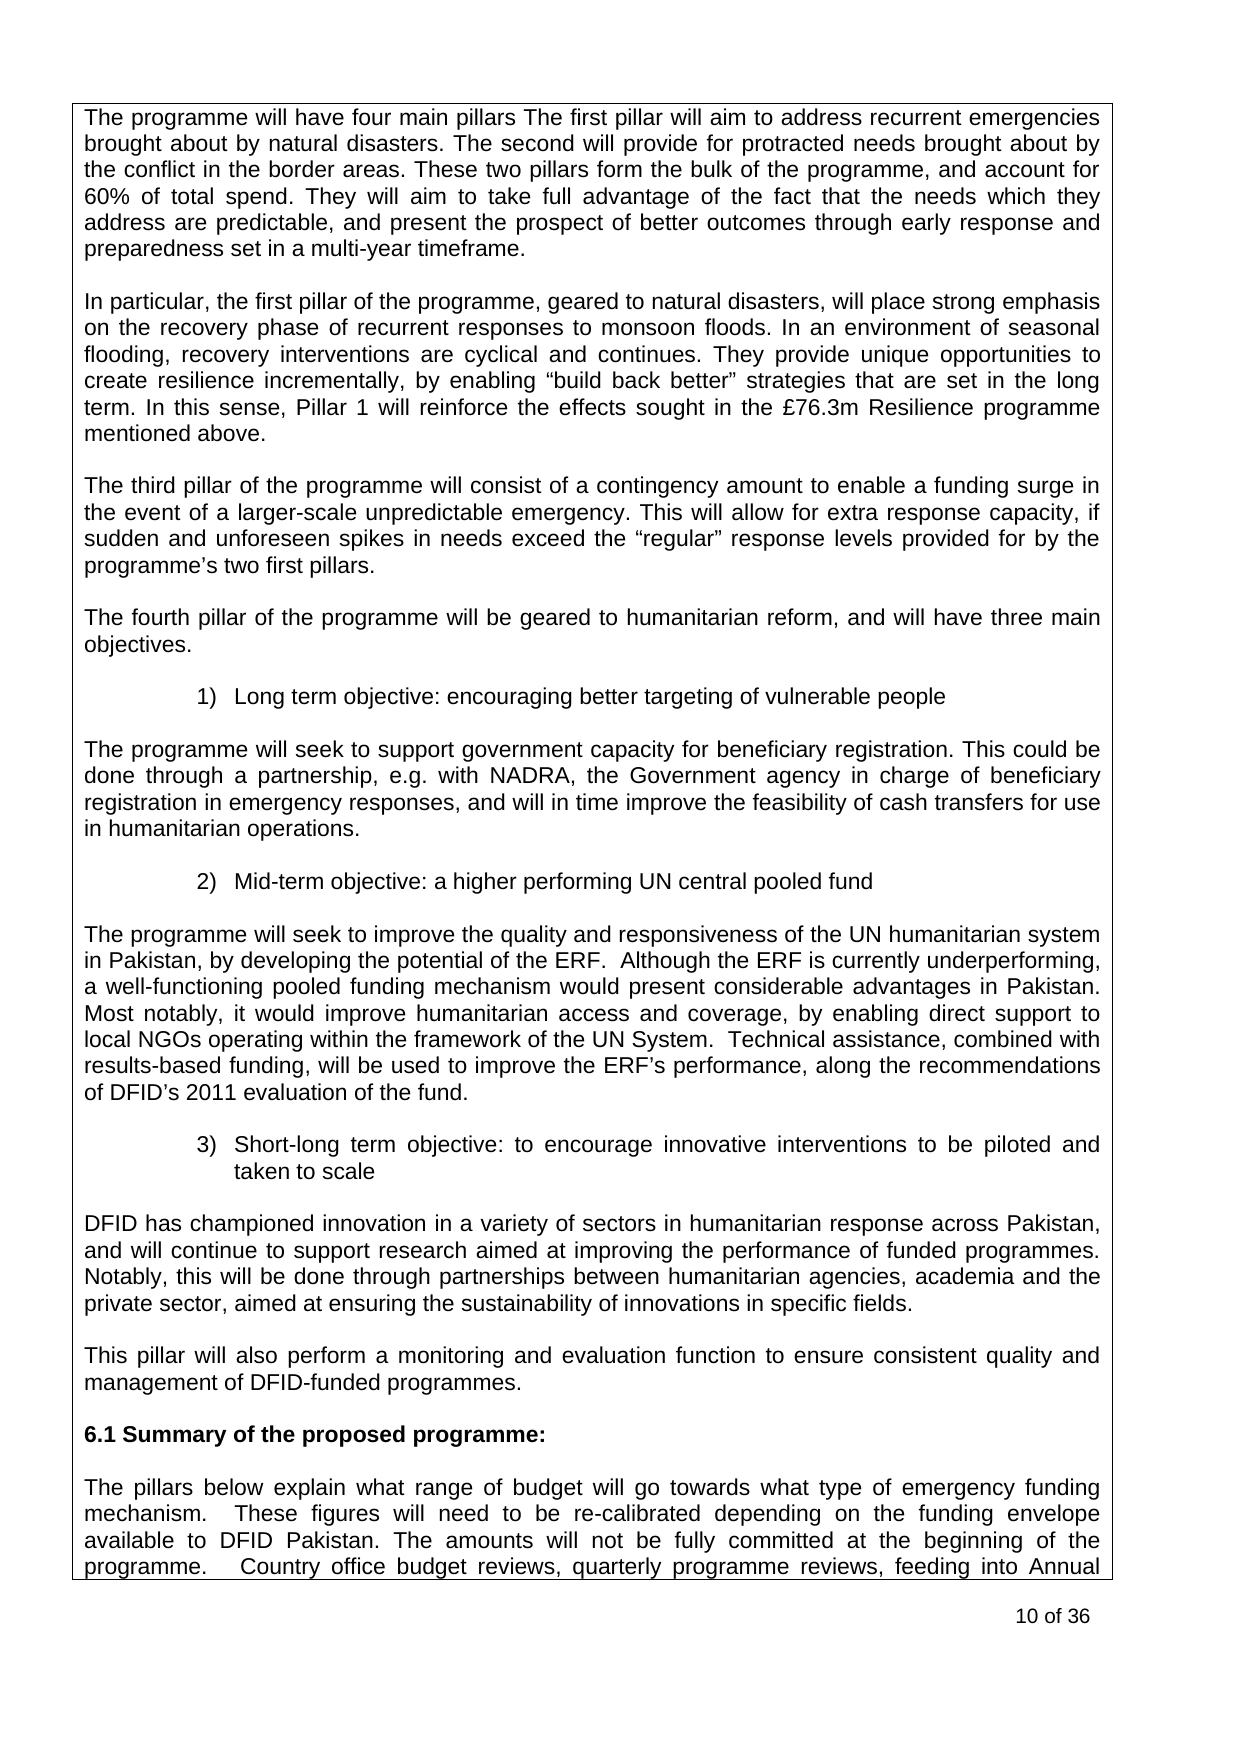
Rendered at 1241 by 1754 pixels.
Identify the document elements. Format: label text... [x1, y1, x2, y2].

table_header 1. Context and need for a DFID intervention Pakistan has been hit by at least two humanitarian emergencies per year in the last five years and will continue to face a variety of serious disasters over the next four years and beyond. The type and impact emergencies involved are outlined below. 1.a. Natural Disasters Unpredictable – such as earthquakes, cyclones. The country sits in an active seismic zone and earthquakes have caused huge damage, particularly in the northern region. From 1931 to 2011, Pakistan experienced no less than eight earthquakes above a magnitude six, causing on average 19,000 deaths per event. The most recent, in 2005, caused more than 73,000 deaths, left 3.5 million people homeless, destroyed 5,344 schools, 585 health facilities, and led to $5bn in damages and indirect losses to the economy. The 2013 Baluchistan earthquake did not affect so many people, although 40,000 families were in need of humanitarian assistance in an insecure and hard to reach area, with limited access to services. Recurrent and slow onset – such as monsoon floods and droughts. The monsoon season is a growing but predictable risk. In the last few years, large scale seasonal floods have caused more damage than any comparable period in the last century, due to climate change and population increases. The impacts between 2010 and 2013 are evidence of this trend, with 20 million people affected in 2010, or an average of 8.9m people severely affected per year. The same flood-prone regions, including parts of northern Sindh, southern Punjab and eastern Baluchistan, are hit year on year, causing gradual asset depletion and increasing vulnerabilities in the population. The poorest – who live on more vulnerable land – are the worst affected. Although less frequent than floods, localised droughts have been a regular occurrence in Pakistan. They impact particularly on pastoralists living in the marginal lands of FATA and Baluchistan. These people have no access to irrigated land and the death of their animals results in destitution and displacement. 1.b. Conflict Internally Displaced Persons - There are around 1.6 million registered IDPs in north west Pakistan as a result of military operations and armed violence in the Federally Administered Tribal Areas (FATA). The internal conflict has – during certain periods since 2008 – affected over three million people. With the military operation continuing in North Waziristan (as of October 2014), and with returns for the approximately 400,000 registered IDPs from this agency alone not expected before the spring of 2015, there is a need for long term strategic humanitarian response planning. Many IDPs are extremely vulnerable to exploitation, abuse and violence. They have limited options for earning a living in displacement, and rely heavily on humanitarian assistance. IDPs do have some access to basic services such as schools and health clinics, but only where they can prove their status and have the right documentation. Displaced populations can be a burden for host communities, reducing the availability of resources, jobs and basic services. When people who do return often find their homes, livelihoods and basic services destroyed. Conditions for social protection across the caseload remain highly uneven, with access to basic services denied in many cases, as a result of erratic IDP registration processes. 2. Role of other actors including state authorities, the UN and local civil society capacity 2.1. The Government of Pakistan (GoP) The Government of Pakistan (GoP) places greater focus on rescue and relief than on than on disaster prevention and recovery. The GoP is keen to demonstrate its ability to respond to emergencies on its own, without requesting international assistance. The Pakistan Armed Forces (PAF) are the first responder to large natural disasters. Their Search and Rescue effort is usually co-ordinated with District Authorities. District Governments respond to the extent of their capability, which varies greatly across the country, particularly with regard to logistics and the needs-based distribution of the relief. Despite the availability of extensive military assets for use in emergencies, the Government’s ability to respond in line with international standards is limited. Constraints in that regard relate mostly to beneficiary selection and registration, which tend not be to needs-based (see below). The Government’s reporting on relief activities carried out is also limited and co-ordination between state actors and humanitarian actors needs to be improved. The GoP’s limited engagement with UN and other international humanitarian agencies can constrain the planning, resourcing and co-ordination of emergency responses. From the last decade of experience, it can be assumed that a large proportion of future humanitarian needs in Pakistan will not be met without international assistance. GoP conducted large-scale cash transfers programmes in response to 2010 and 2011 floods and smaller scale transfers to IDPs following the North Waziristan operation. The Government is considering the further introduction of cash transfer mechanisms for future disasters. However, for this to become viable, its capacity for timely and needs-based beneficiary registration needs to improve. In the recent North Waziristan emergency, 35% of the 1.1 million newly displaced people were initially disqualified from Government cash programmes, either because they did not have valid I-D cards, or because they could not otherwise prove their residency in North Waziristan. Conversely, many IDPs who received cash and other Government support are not among the most vulnerable, as eligibility criteria currently in force are based on area of origin only, and do reflect the findings of humanitarian needs assessments. While the verification of the North Waziristan IDP caseload is underway, households who were initially deemed ineligible for assistance have no access to government cash support. With better capacity for needs-based beneficiary profiling and selection, Government cash transfers could become an important tool in the delivery of aid to vulnerable groups in humanitarian emergencies. The programme proposes to support the development of this capacity (see below.) 2.2. The UN The UN humanitarian system is severely constrained in Pakistan. Clusters are only active in conflict-affected Khyber Pakhtunkwa and the Federally Administered Tribal Areas (FATA), despite the fact that large humanitarian programmes continue in other parts of the country. At GoP’s request, needs assessments typically need to be conducted by local actors, even in those areas where security is not a concern for international agencies. These assessments are generally slow and their findings are often of limited use. Most recently, in the summer of 2014, a joint UN/GoP Multi-sector Initial Rapid Response Assessment (MIRA) was conducted following the North Waziristan emergency, but it findings were not comprehensive. In 2013, the Government did not agree to a joint assessment following seasonal floods and the earthquake which struck Baluchistan later that year. In 2012, a MIRA was carried out in the wake extensive monsoon floods. However, its findings were challenged by the Government, which delayed the response until they could be confirmed. Without a GoP-endorsed MIRA, the UN is usually unable to launch full-scale responses. The UN is sometimes able to expand particular development programmes in the wake of an emergency and in the absence of GoP request for UN humanitarian interventions, but this is highly variable. An Emergency Response Fund (ERF) for Pakistan was established in 2011. This mechanism can support local and international NGOs for six-month projects. So far, however, the time it takes to review bids and process disbursements still typically exceed three months. Despite these shortcomings, the ERF has the potential to become a mechanism of choice for donor resource allocation in Pakistan, pending measures to ensure more timely grant-making and improvement to the quality of interventions. 2.3. Local Civil Society Local NGOs often have greater access than international NGOs or the UN system to disaster affected people. They often have broader local networks and better relationships with local authorities. The Rural Support Programmes Network (RSPN) and its partner Rural Support Programmes, in particular, are established across the country to support local NGOs active in the humanitarian and development fields,. Following the large-scale floods response in 2010, Pakistan experienced a surge in the number of local NGOs working on humanitarian response and many of these organisations continue to deliver programmes today. However, these organisations are often limited in size and capacity, and lack the resources for sufficient preparedness or technical ability to improve quality of programmes. International NGOs and UN organisations are able to build the capability of local partners through long term funding arrangements although this requires significant investment of people. 3. Remaining gaps and DFID’s role The gap between the humanitarian need and response (or ‘needs gap’) following different emergencies will obviously vary widely over the life cycle of this programme. The information below relates to the present situation, but gives some indication of what funding requirements may be in the next four years. 3.1. Conflict affected displaced population: Prior to recent displacements from North Waziristan, the UN’s proposed response to the protracted IDP emergency in the border areas was budgeted at $180m (£112m). With $65m pledged in 2014, the funding gap stood at 73% of targeted needs. A new $98m Preliminary Response Plan (PRP) has since been released by OCHA to address the North Waziristan emergency. This brings requirements to $278m for the entire two million IDP caseload. Pledges so far amount to 23% of targeted needs. 3.2. Natural disasters It is more difficult to determine the current funding gap for recurrent natural disasters, as the UN no longer launches appeals or response plans to cover these events. According to OCHA, however, the funding received for seasonal floods dropped from 44% to 30% of targeted needs between 2011 and 2013. The prepositioned stocks available to cover flood-related emergency needs have been reduced by the North Waziristan response, and are currently low. 4. Other donors Other donors have reduced their humanitarian budgets. This is predominantly due to large-scale humanitarian crises (such as in Syria, South Sudan, Philippines and more recently Ebola) drawing heavily on donor resources. Some donors also require a declaration of emergency to respond to crises. ECHO spent over €40 million in 2014 on humanitarian assistance. OFDA’s (USAID) budget for humanitarian response in 2014 is around $25m (£15.5m), part of which would go towards supporting IDPs in KP/FATA. Food for Peace (USAID) will maintain its traditional partnership with WFP with the provision of food and funding with a value of $60m (£37m) per year to maintain a minimum pipeline for WFP. Norway and Sweden remain engaged with bilateral projects through NRC, UNHCR and others. Together they contributed $5.4m in 2013 to the UN Emergency Response Fund (ERF). This is delivered in KP/FATA as well as areas affected by flooding. 5. Why DFID? DFID has made a global policy commitment to remain a leading humanitarian donor and address priority needs. DFID’s 2011 Humanitarian Emergency Response Review (HERR) has driven DFID Pakistan’s approach, notably in the areas of anticipation, innovation, leadership (through reform) and resilience. Without taking our response in 2010 to the significant floods into account (£132m), on average DFID Pakistan has contributed around £25m per year from 2011 until 2014 to humanitarian response efforts following earthquakes, flooding and displacements. This has been slightly less than ECHO and OFDA (US) who are the largest humanitarian donors in Pakistan despite decreasing donor budget overall, and is likely to remain in this position (ignoring short-term anomalies) over the next four years. Without DFID’s funding there will be a significant drop in the overall support from the international community to humanitarian needs in Pakistan, which would sit at odds overall HMG efforts in Pakistan. It would also lead to further poverty through negative coping mechanisms. DFID’s comparative advantages in this area are our focus on technical quality of interventions; building of capacity with local civil society, and our engagement with GoP through other programmes which can be harnessed and built upon. 5.1 This programme Pakistan will continue to face a variety of serious disasters over the next four years. We will address some of the most pressing humanitarian needs through a multi-year humanitarian response mechanism of £100 million, depending on available budget within DFID Pakistan. The programme will take a needs-based approach to releasing funds for immediate humanitarian needs and recovery. In doing so, it will reflect DFID policy orientations laid out in the HERR and, more specifically, the Humanitarian Policy Refresh. The programme has been designed to establish linkages with other programmes in DFID-Pakistan’s country portfolio, particularly in the areas of preparedness, resilience and cash transfers. In a context where humanitarian needs are either chronic or recurrent, emergency responses alone are inadequate. They must be combined with longer term interventions aimed at building the resilience of vulnerable groups, and repairing or creating safety nets to minimise the depletion of their assets through protracted or consecutive shocks. The measures required to do so go beyond the humanitarian remit, and span multiple sectors (see programme map below.) The proposed programme will provide a facility to prepare for and respond to humanitarian emergencies without presuming that we will have all of the resources to do so, given constraints on programme funds in the next few years. However, scenario planning does suggest that many of the circumstances in which acute crises may arise (conflict or exceptional monsoonal flooding, or a natural disaster such as another earthquake) will lead to the slowing of project work in parts of DFID’s portfolio. This multi-year programme therefore provides a mechanism through which to divert funding from some parts of our over-committed portfolio to acute humanitarian emergencies if needed. The facility will therefore consist of £70 million which could increase to £100 million. The criteria for DFID response will be as follows: Humanitarian needs exceed the ability of the Government to respond effectively (context specific); There is insufficient response from other actors; DFID’s response will be able to achieve impact for the most vulnerable people; Sufficient resources exist to respond, given other commitments and priorities. 5.2. Gender Equality Act of 2014 The interventions proposed in this Business Case are all gender sensitive. Where appropriate, the interventions funded under this programme will make use of the Gender Marker, an assessment tool that provides a sensitivity rating analysing gender mainstreaming within projects. See Section E of the Appraisal Case below, on social development the full details of how this programme will adhere to the Gender Equality Act 5.3. Partnership Principles This programme will not be delivered through a direct partnership with the Government of Pakistan. Where appropriate DFID will seek to encourage the Government’s commitment to the Partnerships Principles, and most notably its adherence to Human Rights and other International Obligations. Part of the support provided under the programme will go to interventions aimed at supporting the Government’s efforts to improve on adherence to international humanitarian standards, and at promoting related best practice in the conduct of humanitarian operations. Particularly, this will relate to protection activities, and to the establishment of systems to ensure that the selection of beneficiaries in these operations is conducted in a fair and impartial manner. 5.4. Integration in DFID Pakistan’s programme portfolio The graph below plots the humanitarian programme proposed here in the broader context of other DFID interventions in Pakistan. In particular, links will be sought between the humanitarian programme and other programmes running alongside it (e.g. cash transfers, preparedness, resilience). These interventions are mutually reinforcing in their impact, and combine to address key elements of DFID humanitarian policy. 5.5 Cash Transfers Cash transfers for social protection are well established in Pakistan. With £300m over eight years, DFID is a key contributor to the Government’s Benazir Income Support Programme (BISP), which targets 4.5m low-income families. In the event of an emergency response, BISP mechanisms can, in principle, be used to channel “top-up” support to affected households that are already among its beneficiaries. This would not require a supplementary contribution from DFID, whose current support would serve to fund a surge in coverage, if needed. As noted above, however, the Government currently has limited capacity for needs-based beneficiary selection in emergencies, and this hampers the successful use of cash transfers for humanitarian purposes. Existing government systems generally do not enable vulnerable persons to be identified and registered rapidly enough in the aftermath of rapid onset crises. Through this programme, DFID Pakistan will seek support relevant government institutions to improve identification of vulnerable groups. This will ensure a more inclusive approach to cash transfers and overall humanitarian responses. Jointly with the Humanitarian Country Team (HCT), DFID-Pakistan will also engage with the relevant authorities, to help ensure that beneficiary selection for cash interventions in conflict areas is verifiably needs-based. The required independent capacity for beneficiary profiling is already being supported by DFID, and will continue under Pillar 2 of the programme (see below.) Beyond beneficiary identification and profiling, a significant extent of DFID’s current work in Pakistan is delivered through materials (where there is no chance of the local market providing the goods) or conditional cash grants (CCG). Conditional cash grants are a way of ensuring that people have flexibility to spend the money in a way which is most appropriate but ensures that interventions are delivered. These are used particularly in areas where it may not be sensible to deliver cash transfers, such as in the feudal-like land tenure system in some provinces. Through this programme, closer collaboration between the Social Cash Transfers team should help to test assumptions about the impact which cash transfers following an emergency have on the land-tenure system. 5.6 Preparedness and Resilience As noted earlier, this programme will run in conjunction with the £76.3m Building Disaster Resilience in Pakistan programme, which will have three main components. The first will consist of a Community Based Disaster Risk Management (CBDRM) intervention in areas at high risk of natural disaster. The second will aim to develop government capability in early warning, as well as disaster preparedness and response at the district, provincial and federal level. It is this second component which seeks to address the fundamental limitations in capability which stop better prioritisation or risk, informed contingency planning and immediate and co-ordinated humanitarian responses. The third will be a government-led research programme including an M&E system for CBDRM. The programme proposed here has also been designed to take account of opportunities offered by DFID’s centrally-funded ‘Strengthening Humanitarian Preparedness for Effective Responses’, which will support Pakistan. Preliminary discussions have focused on the benefits which this programme could yield in complementing the Resilience Programme, by reinforcing disaster preparedness at the provincial and district government levels. In order to best complement the interventions described above, the proposed programme will focus primarily on emergency response and early recovery conducted by the UN and NGOs. Activities geared to reinforcing government capacity will be confined to improving needs assessment and needs-based beneficiary selection. Other, more systematic efforts to strengthen institutional capacity for Disaster Risk Reduction will be addressed in the Resilience and Preparedness programmes that will run alongside it. 5.6 Future approach The proposed programme will be set in a multi-year timeframe, which is now accepted at DFID as the most appropriate for humanitarian programmes in complex settings. A DFID-commissioned research paper on multi-year programming, published in April 2013, finds that “substantial value for money gains can be made by shifting to multi-year humanitarian funding.” This is especially true in protracted situations where needs are either chronic or recurrent, and where operational arrangements for the related responses do not need to be re-visited annually. Among other advantages, multi-year donor commitments give grant holders the financial latitude to invest in preparedness, and to stage early responses to predictable shocks. This is particularly appropriate in a context of recurrent disasters such as Pakistan’s, where preparedness can lower the cost of post-event emergency responses. Multi-year funding also provides financial predictability. It can help grant holders to leverage additional resources, and thus reduce the need for investments in fundraising over time. Predictability in funding can also improve long-term programme planning. In the case of recurrent emergencies, it also makes it much easier to build programme cycles that run the full continuum from emergency to early recovery and disaster risk reduction. Increasingly, DFID Pakistan has been moving towards an ‘integrated’ approach to immediate relief and early recovery. This means, where there is a chance to re-use materials from the early relief phase (such as shelter kits) in the early recover phase, this will be done, saving money and ensuring a more continuous relationship between delivery partners and communities. This can only be done if partners have the ability to plan for early recovery needs during the immediate phase after a disaster. Multi-year funding will ensure we’re able to build on our movement towards this approach, saving up to 15% on some interventions. Finally, as noted in DFID-commissioned research, multi-year funding cycles can enable savings through better forward planning in logistics and human resources management. 6. Programme components The programme will have four main pillars The first pillar will aim to address recurrent emergencies brought about by natural disasters. The second will provide for protracted needs brought about by the conflict in the border areas. These two pillars form the bulk of the programme, and account for 60% of total spend. They will aim to take full advantage of the fact that the needs which they address are predictable, and present the prospect of better outcomes through early response and preparedness set in a multi-year timeframe. In particular, the first pillar of the programme, geared to natural disasters, will place strong emphasis on the recovery phase of recurrent responses to monsoon floods. In an environment of seasonal flooding, recovery interventions are cyclical and continues. They provide unique opportunities to create resilience incrementally, by enabling “build back better” strategies that are set in the long term. In this sense, Pillar 1 will reinforce the effects sought in the £76.3m Resilience programme mentioned above. The third pillar of the programme will consist of a contingency amount to enable a funding surge in the event of a larger-scale unpredictable emergency. This will allow for extra response capacity, if sudden and unforeseen spikes in needs exceed the “regular” response levels provided for by the programme’s two first pillars. The fourth pillar of the programme will be geared to humanitarian reform, and will have three main objectives. Long term objective: encouraging better targeting of vulnerable people The programme will seek to support government capacity for beneficiary registration. This could be done through a partnership, e.g. with NADRA, the Government agency in charge of beneficiary registration in emergency responses, and will in time improve the feasibility of cash transfers for use in humanitarian operations. Mid-term objective: a higher performing UN central pooled fund The programme will seek to improve the quality and responsiveness of the UN humanitarian system in Pakistan, by developing the potential of the ERF. Although the ERF is currently underperforming, a well-functioning pooled funding mechanism would present considerable advantages in Pakistan. Most notably, it would improve humanitarian access and coverage, by enabling direct support to local NGOs operating within the framework of the UN System. Technical assistance, combined with results-based funding, will be used to improve the ERF’s performance, along the recommendations of DFID’s 2011 evaluation of the fund. Short-long term objective: to encourage innovative interventions to be piloted and taken to scale DFID has championed innovation in a variety of sectors in humanitarian response across Pakistan, and will continue to support research aimed at improving the performance of funded programmes. Notably, this will be done through partnerships between humanitarian agencies, academia and the private sector, aimed at ensuring the sustainability of innovations in specific fields. This pillar will also perform a monitoring and evaluation function to ensure consistent quality and management of DFID-funded programmes. 6.1 Summary of the proposed programme: The pillars below explain what range of budget will go towards what type of emergency funding mechanism. These figures will need to be re-calibrated depending on the funding envelope available to DFID Pakistan. The amounts will not be fully committed at the beginning of the programme. Country office budget reviews, quarterly programme reviews, feeding into Annual Reviews, and needs assessments following future emergencies will influence any re-calibration. The breakdown by pillar also includes the minimum expected funding. [73, 104, 1112, 1579]
